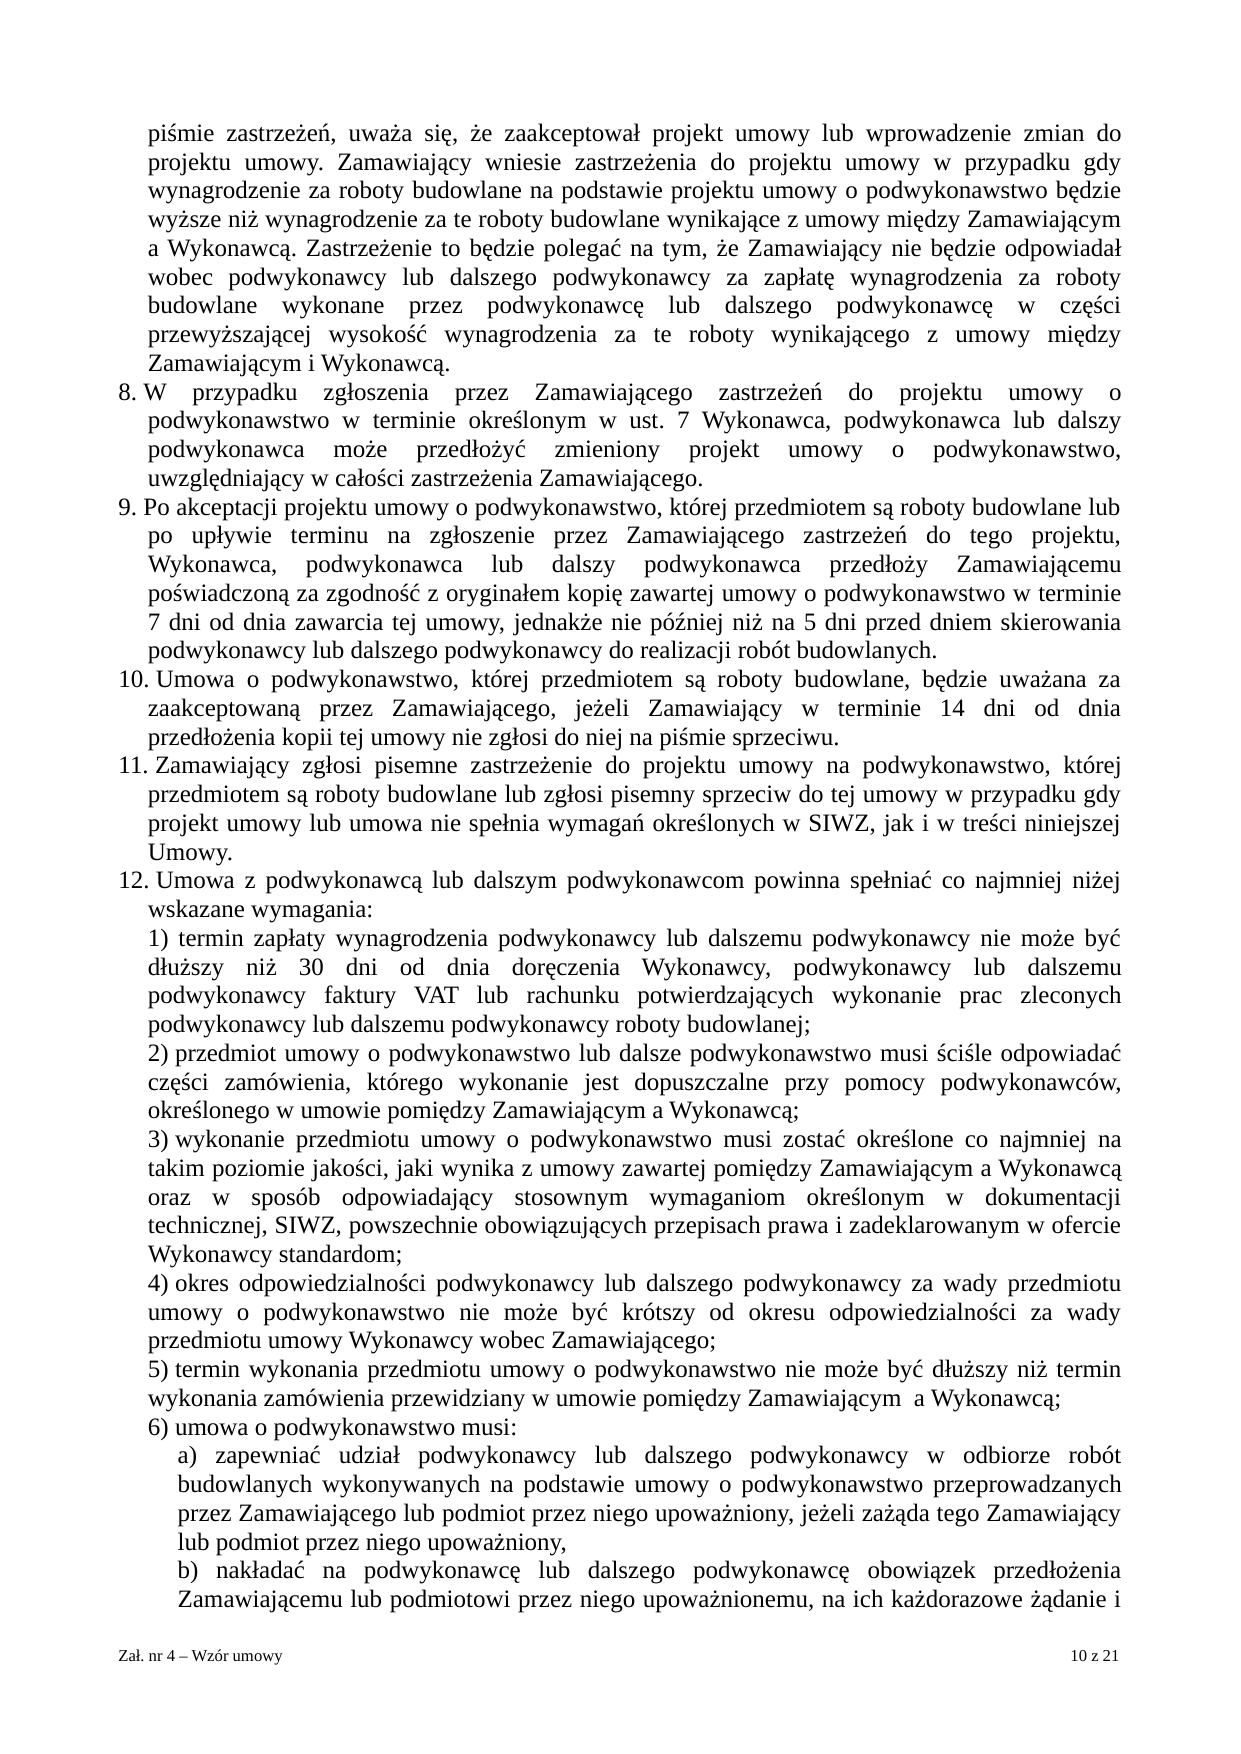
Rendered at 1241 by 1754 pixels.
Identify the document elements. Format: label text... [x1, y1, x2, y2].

list Zamawiający zgłosi pisemne zastrzeżenie do projektu umowy na podwykonawstwo, której przedmiotem są roboty budowlane lub zgłosi pisemny sprzeciw do tej umowy w przypadku gdy projekt umowy lub umowa nie spełnia wymagań określonych w SIWZ, jak i w treści niniejszej Umowy. [118, 751, 1122, 866]
list Umowa o podwykonawstwo, której przedmiotem są roboty budowlane, będzie uważana za zaakceptowaną przez Zamawiającego, jeżeli Zamawiający w terminie 14 dni od dnia przedłożenia kopii tej umowy nie zgłosi do niej na piśmie sprzeciwu. [118, 664, 1122, 751]
list przedmiot umowy o podwykonawstwo lub dalsze podwykonawstwo musi ściśle odpowiadać części zamówienia, którego wykonanie jest dopuszczalne przy pomocy podwykonawców, określonego w umowie pomiędzy Zamawiającym a Wykonawcą; [148, 1038, 1122, 1124]
list b) nakładać na podwykonawcę lub dalszego podwykonawcę obowiązek przedłożenia Zamawiającemu lub podmiotowi przez niego upoważnionemu, na ich każdorazowe żądanie i [177, 1556, 1122, 1613]
list piśmie zastrzeżeń, uważa się, że zaakceptował projekt umowy lub wprowadzenie zmian do projektu umowy. Zamawiający wniesie zastrzeżenia do projektu umowy w przypadku gdy wynagrodzenie za roboty budowlane na podstawie projektu umowy o podwykonawstwo będzie wyższe niż wynagrodzenie za te roboty budowlane wynikające z umowy między Zamawiającym a Wykonawcą. Zastrzeżenie to będzie polegać na tym, że Zamawiający nie będzie odpowiadał wobec podwykonawcy lub dalszego podwykonawcy za zapłatę wynagrodzenia za roboty budowlane wykonane przez podwykonawcę lub dalszego podwykonawcę w części przewyższającej wysokość wynagrodzenia za te roboty wynikającego z umowy między Zamawiającym i Wykonawcą. [118, 118, 1122, 377]
list Umowa z podwykonawcą lub dalszym podwykonawcom powinna spełniać co najmniej niżej wskazane wymagania: [118, 866, 1122, 923]
list wykonanie przedmiotu umowy o podwykonawstwo musi zostać określone co najmniej na takim poziomie jakości, jaki wynika z umowy zawartej pomiędzy Zamawiającym a Wykonawcą oraz w sposób odpowiadający stosownym wymaganiom określonym w dokumentacji technicznej, SIWZ, powszechnie obowiązujących przepisach prawa i zadeklarowanym w ofercie Wykonawcy standardom; [148, 1124, 1122, 1268]
list termin wykonania przedmiotu umowy o podwykonawstwo nie może być dłuższy niż termin wykonania zamówienia przewidziany w umowie pomiędzy Zamawiającym a Wykonawcą; [148, 1354, 1122, 1412]
list Po akceptacji projektu umowy o podwykonawstwo, której przedmiotem są roboty budowlane lub po upływie terminu na zgłoszenie przez Zamawiającego zastrzeżeń do tego projektu, Wykonawca, podwykonawca lub dalszy podwykonawca przedłoży Zamawiającemu poświadczoną za zgodność z oryginałem kopię zawartej umowy o podwykonawstwo w terminie 7 dni od dnia zawarcia tej umowy, jednakże nie później niż na 5 dni przed dniem skierowania podwykonawcy lub dalszego podwykonawcy do realizacji robót budowlanych. [118, 492, 1122, 664]
list 1) termin zapłaty wynagrodzenia podwykonawcy lub dalszemu podwykonawcy nie może być dłuższy niż 30 dni od dnia doręczenia Wykonawcy, podwykonawcy lub dalszemu podwykonawcy faktury VAT lub rachunku potwierdzających wykonanie prac zleconych podwykonawcy lub dalszemu podwykonawcy roboty budowlanej; [148, 923, 1122, 1038]
list okres odpowiedzialności podwykonawcy lub dalszego podwykonawcy za wady przedmiotu umowy o podwykonawstwo nie może być krótszy od okresu odpowiedzialności za wady przedmiotu umowy Wykonawcy wobec Zamawiającego; [148, 1268, 1122, 1354]
list umowa o podwykonawstwo musi: [148, 1412, 1122, 1441]
list a) zapewniać udział podwykonawcy lub dalszego podwykonawcy w odbiorze robót budowlanych wykonywanych na podstawie umowy o podwykonawstwo przeprowadzanych przez Zamawiającego lub podmiot przez niego upoważniony, jeżeli zażąda tego Zamawiający lub podmiot przez niego upoważniony, [177, 1441, 1122, 1556]
list W przypadku zgłoszenia przez Zamawiającego zastrzeżeń do projektu umowy o podwykonawstwo w terminie określonym w ust. 7 Wykonawca, podwykonawca lub dalszy podwykonawca może przedłożyć zmieniony projekt umowy o podwykonawstwo, uwzględniający w całości zastrzeżenia Zamawiającego. [118, 377, 1122, 492]
